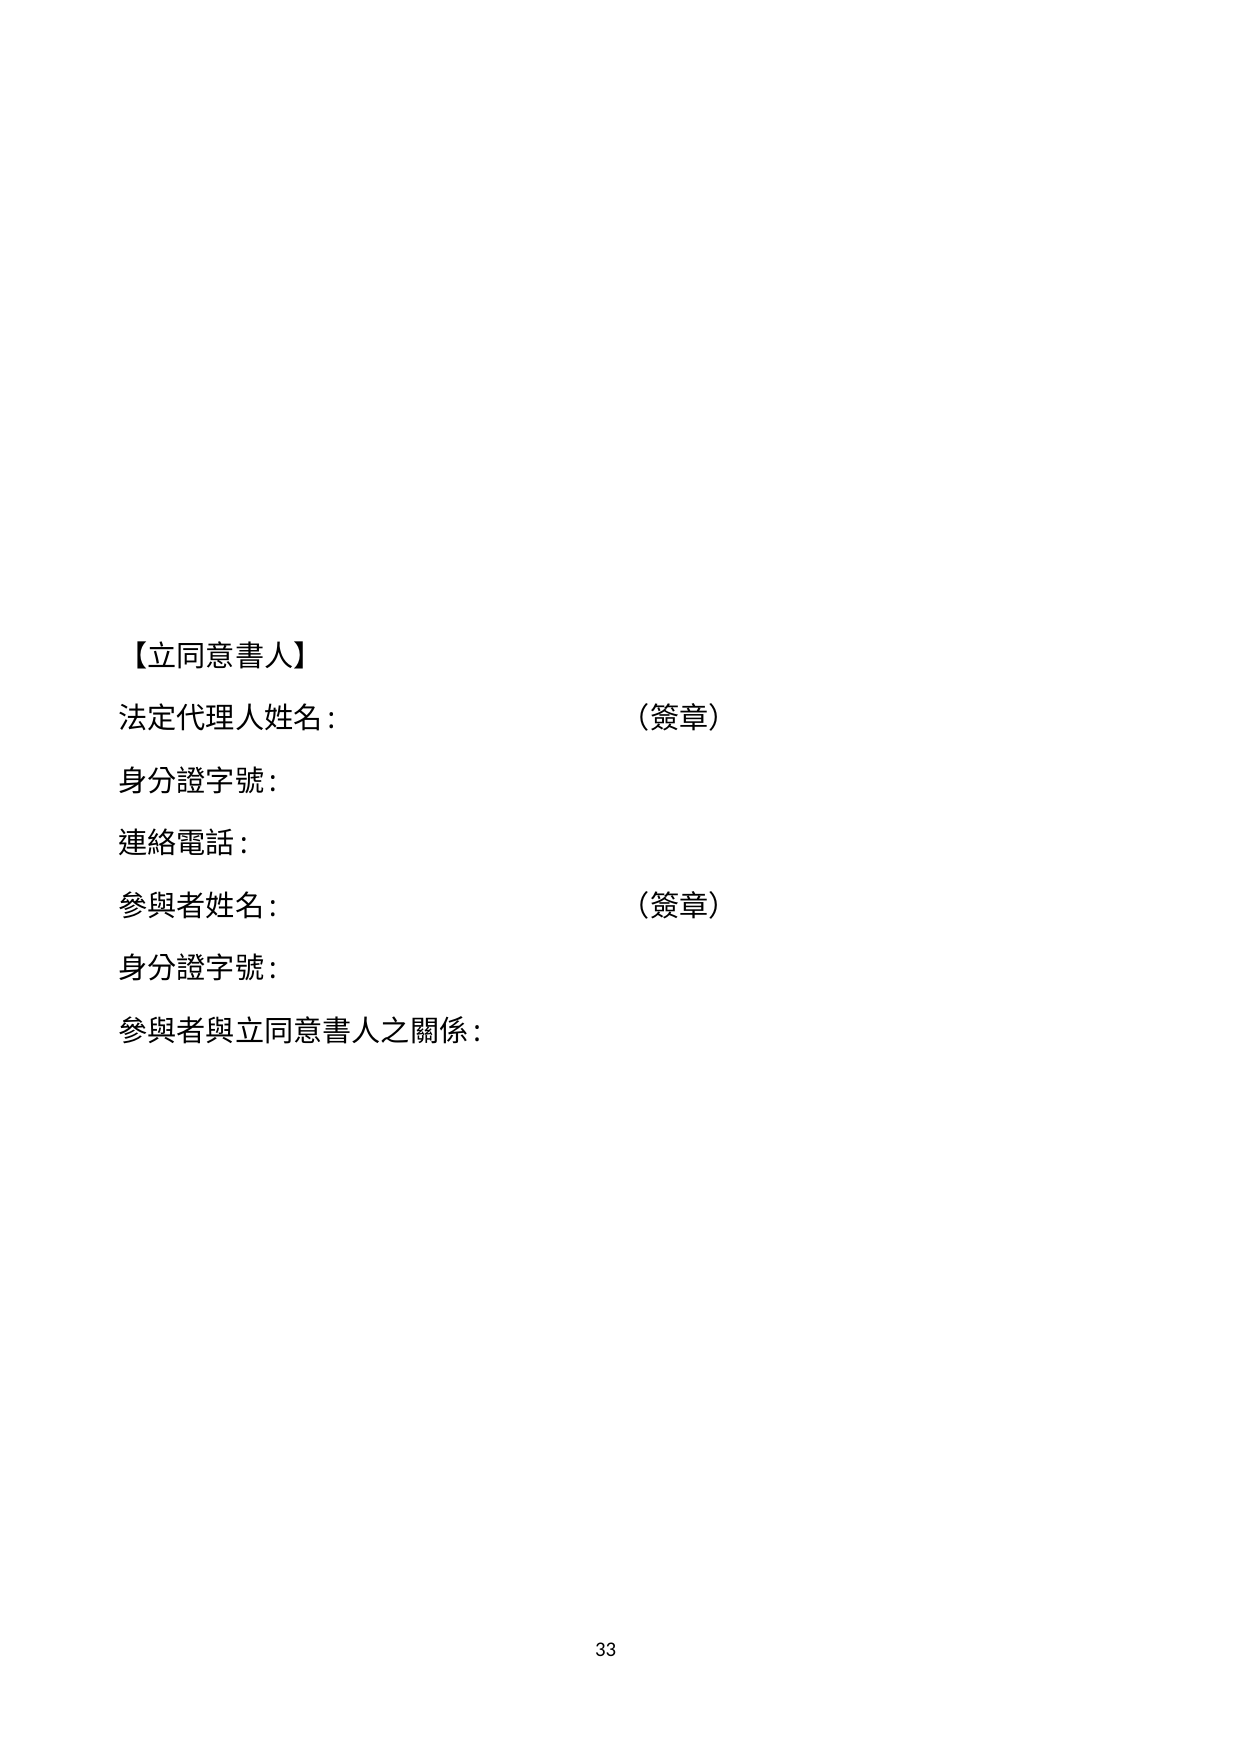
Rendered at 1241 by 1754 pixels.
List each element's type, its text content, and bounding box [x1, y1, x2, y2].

text 【立同意書人】 法定代理人姓名: （簽章） 身分證字號: 連絡電話: 參與者姓名: （簽章） 身分證字號: 參與者與立同意書人之關係: [118, 612, 1093, 1050]
